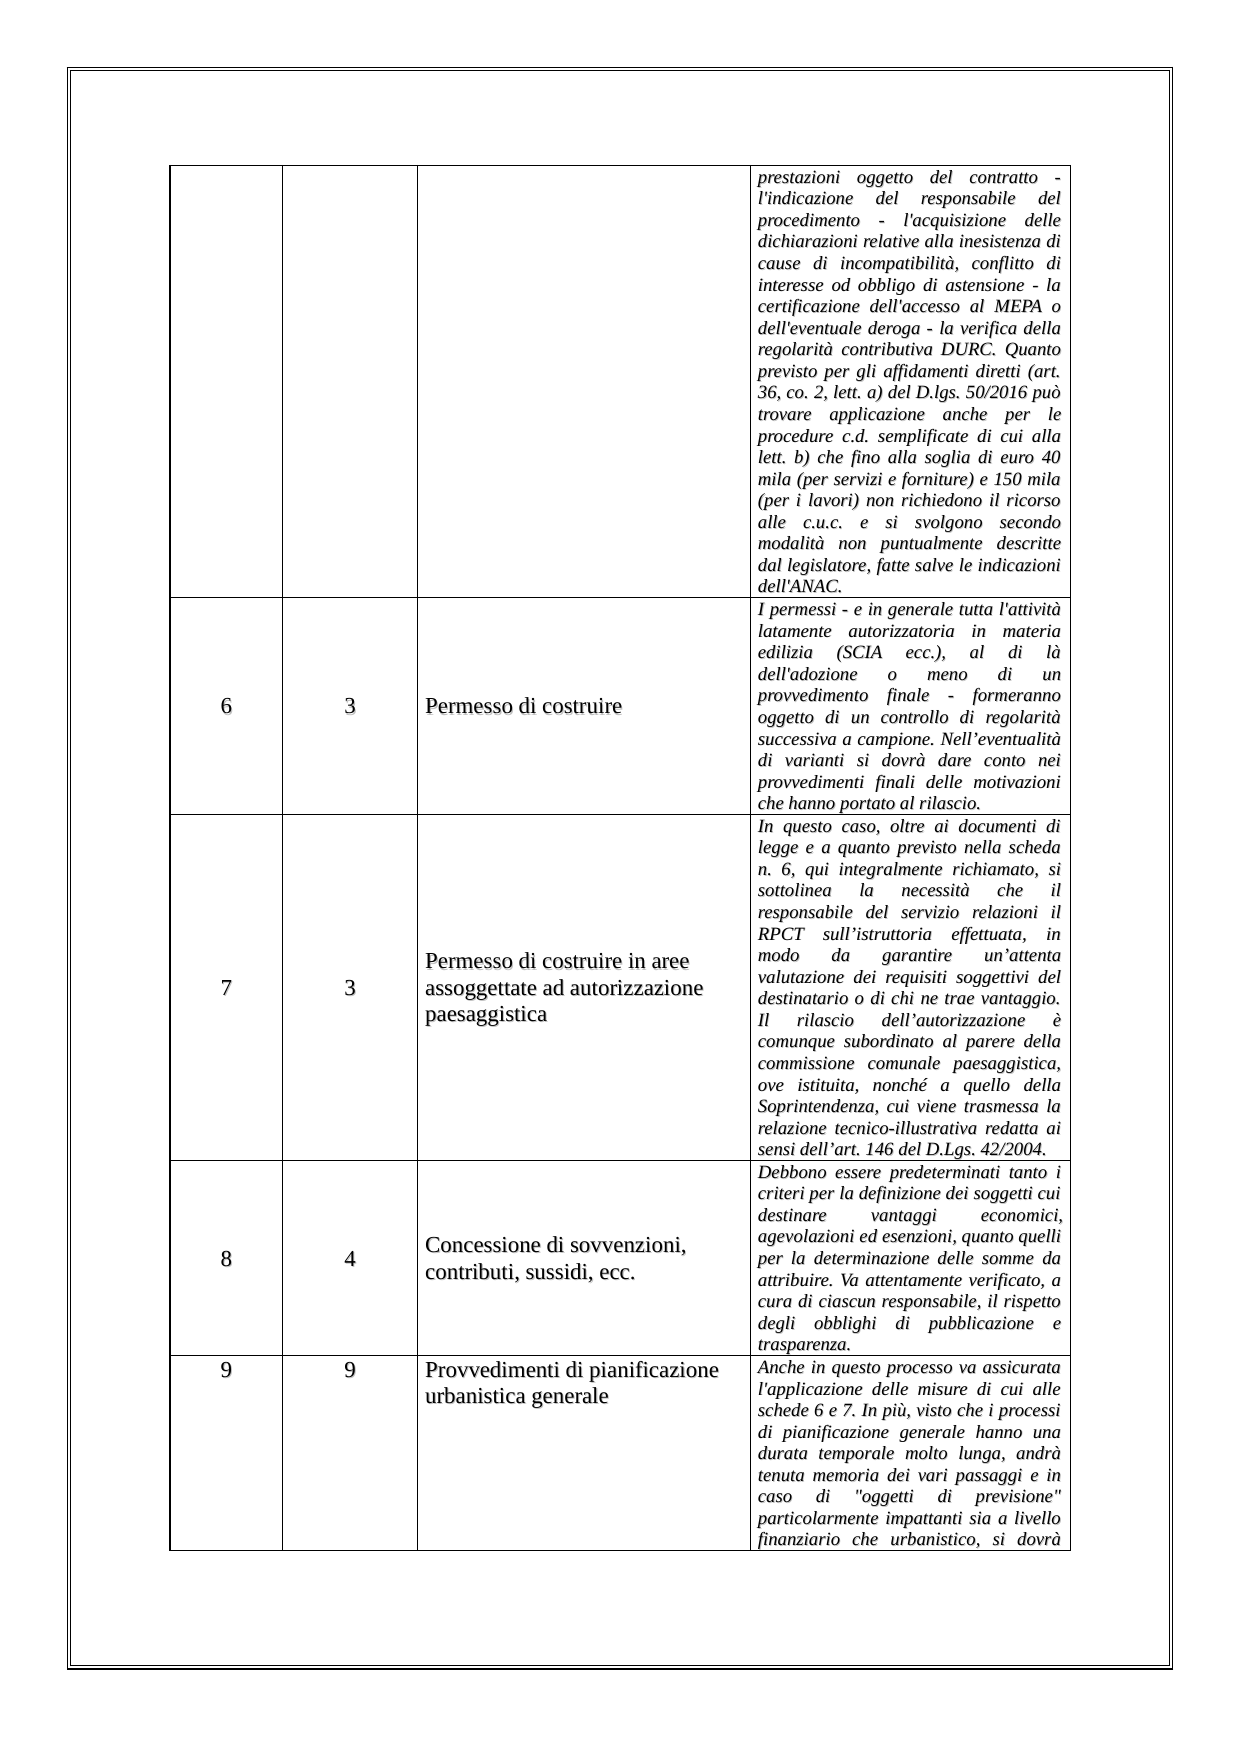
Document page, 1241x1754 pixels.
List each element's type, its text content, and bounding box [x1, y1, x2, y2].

table_cell In questo caso, oltre ai documenti di legge e a quanto previsto nella scheda n. 6, qui integralmente richiamato, si sottolinea la necessità che il responsabile del servizio relazioni il RPCT sull’istruttoria effettuata, in modo da garantire un’attenta valutazione dei requisiti soggettivi del destinatario o di chi ne trae vantaggio. Il rilascio dell’autorizzazione è comunque subordinato al parere della commissione comunale paesaggistica, ove istituita, nonché a quello della Soprintendenza, cui viene trasmessa la relazione tecnico-illustrativa redatta ai sensi dell’art. 146 del D.Lgs. 42/2004. [751, 815, 1070, 1160]
table_cell 3 [283, 598, 417, 814]
table_cell 3 [283, 815, 417, 1160]
table_cell 4 [283, 1161, 417, 1355]
table_cell 8 [171, 1161, 282, 1355]
table_cell 7 [171, 815, 282, 1160]
table_cell 6 [171, 598, 282, 814]
table_cell Permesso di costruire [418, 598, 750, 814]
table_cell [283, 166, 417, 597]
table_cell Concessione di sovvenzioni, contributi, sussidi, ecc. [418, 1161, 750, 1355]
table_cell Permesso di costruire in aree assoggettate ad autorizzazione paesaggistica [418, 815, 750, 1160]
table_cell Anche in questo processo va assicurata l'applicazione delle misure di cui alle schede 6 e 7. In più, visto che i processi di pianificazione generale hanno una durata temporale molto lunga, andrà tenuta memoria dei vari passaggi e in caso di "oggetti di previsione" particolarmente impattanti sia a livello finanziario che urbanistico, si dovrà [751, 1356, 1070, 1550]
table_cell [171, 166, 282, 597]
table_cell prestazioni oggetto del contratto - l'indicazione del responsabile del procedimento - l'acquisizione delle dichiarazioni relative alla inesistenza di cause di incompatibilità, conflitto di interesse od obbligo di astensione - la certificazione dell'accesso al MEPA o dell'eventuale deroga - la verifica della regolarità contributiva DURC. Quanto previsto per gli affidamenti diretti (art. 36, co. 2, lett. a) del D.lgs. 50/2016 può trovare applicazione anche per le procedure c.d. semplificate di cui alla lett. b) che fino alla soglia di euro 40 mila (per servizi e forniture) e 150 mila (per i lavori) non richiedono il ricorso alle c.u.c. e si svolgono secondo modalità non puntualmente descritte dal legislatore, fatte salve le indicazioni dell'ANAC. [751, 166, 1070, 597]
table_cell [418, 166, 750, 597]
table_cell I permessi - e in generale tutta l'attività latamente autorizzatoria in materia edilizia (SCIA ecc.), al di là dell'adozione o meno di un provvedimento finale - formeranno oggetto di un controllo di regolarità successiva a campione. Nell’eventualità di varianti si dovrà dare conto nei provvedimenti finali delle motivazioni che hanno portato al rilascio. [751, 598, 1070, 814]
table_cell 9 [283, 1356, 417, 1550]
table_cell Debbono essere predeterminati tanto i criteri per la definizione dei soggetti cui destinare vantaggi economici, agevolazioni ed esenzioni, quanto quelli per la determinazione delle somme da attribuire. Va attentamente verificato, a cura di ciascun responsabile, il rispetto degli obblighi di pubblicazione e trasparenza. [751, 1161, 1070, 1355]
table_cell 9 [171, 1356, 282, 1550]
table_cell Provvedimenti di pianificazione urbanistica generale [418, 1356, 750, 1550]
